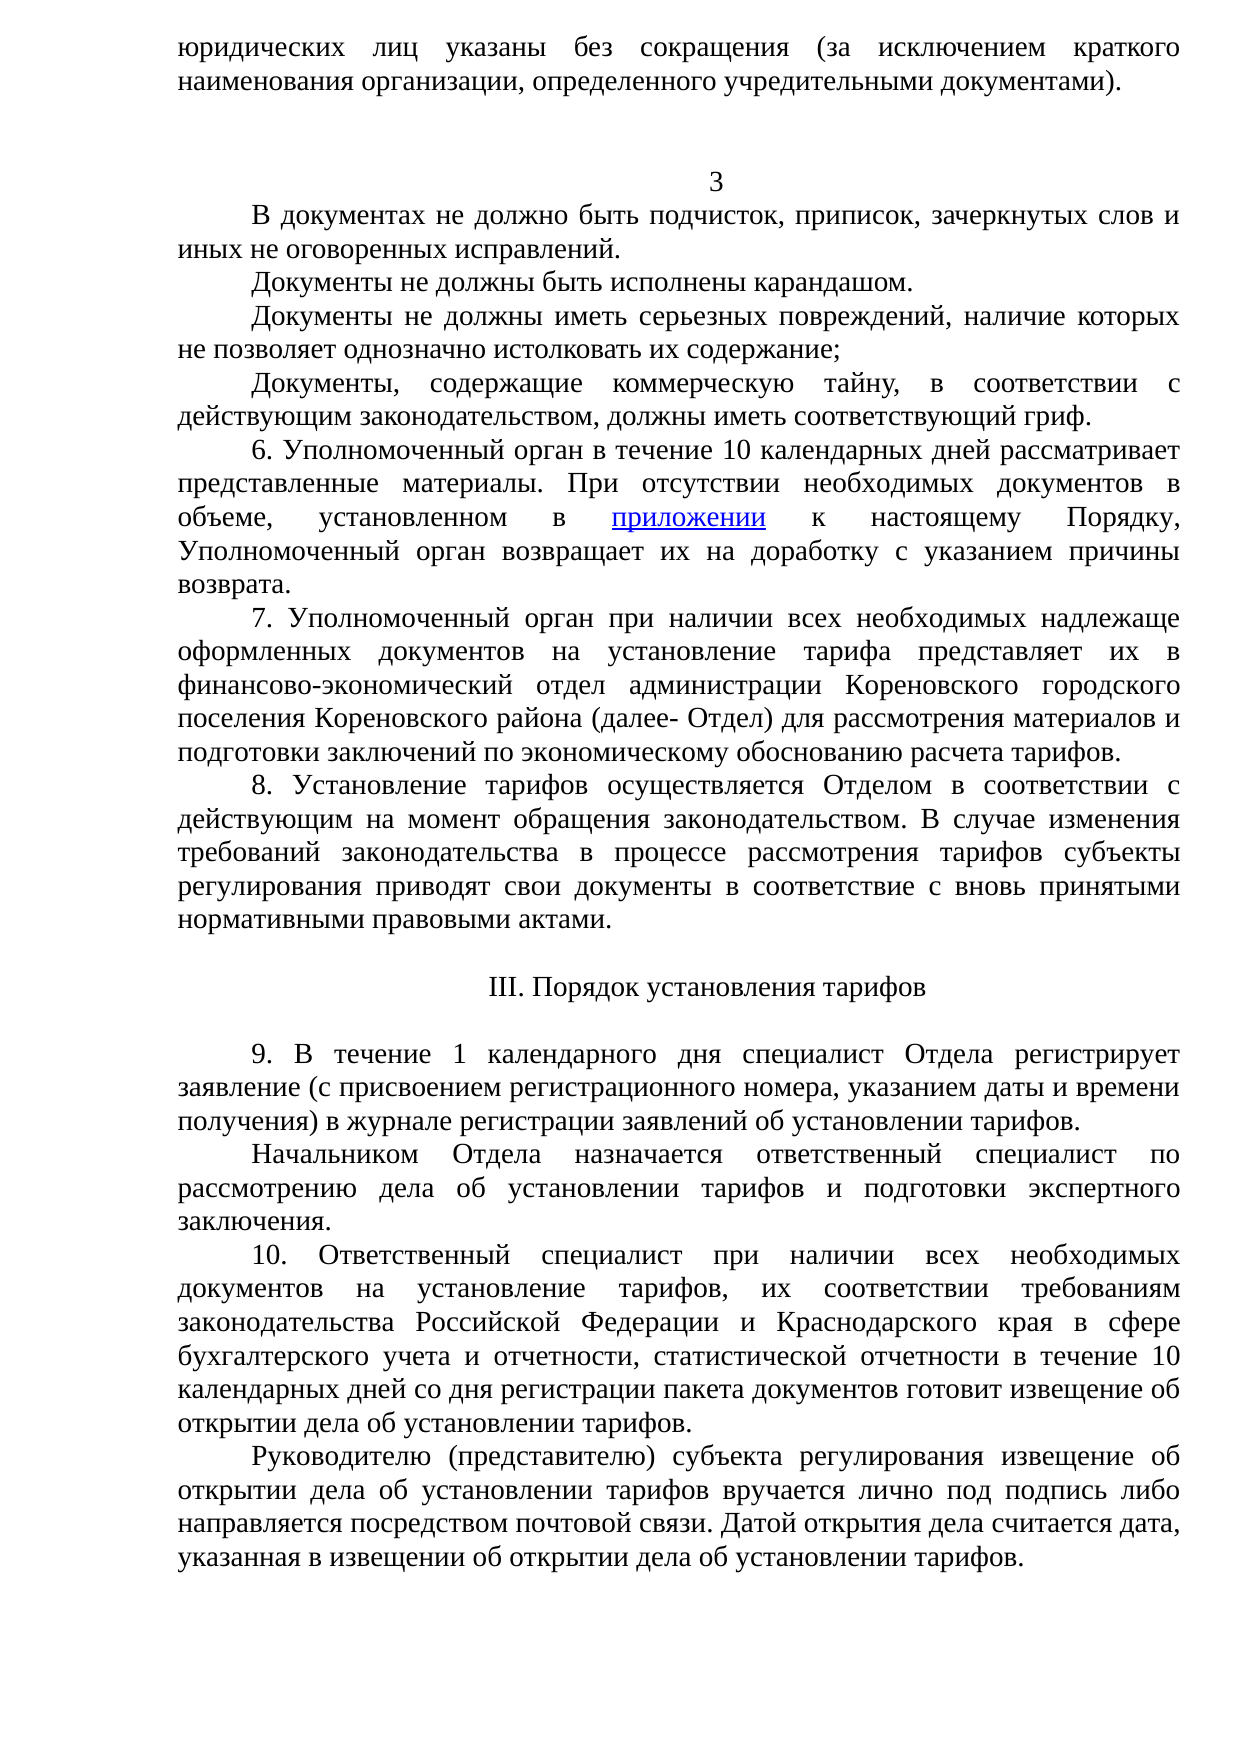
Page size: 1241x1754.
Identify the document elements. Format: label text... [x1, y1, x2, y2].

text В документах не должно быть подчисток, приписок, зачеркнутых слов и иных не оговоренных исправлений. [177, 197, 1181, 264]
text 8. Установление тарифов осуществляется Отделом в соответствии с действующим на момент обращения законодательством. В случае изменения требований законодательства в процессе рассмотрения тарифов субъекты регулирования приводят свои документы в соответствие с вновь принятыми нормативными правовыми актами. [177, 767, 1181, 935]
text Документы не должны иметь серьезных повреждений, наличие которых не позволяет однозначно истолковать их содержание; [177, 298, 1181, 365]
text III. Порядок установления тарифов [177, 969, 1181, 1002]
text Начальником Отдела назначается ответственный специалист по рассмотрению дела об установлении тарифов и подготовки экспертного заключения. [177, 1136, 1181, 1237]
text 3 [177, 164, 1181, 197]
text Документы не должны быть исполнены карандашом. [177, 264, 1181, 298]
text Руководителю (представителю) субъекта регулирования извещение об открытии дела об установлении тарифов вручается лично под подпись либо направляется посредством почтовой связи. Датой открытия дела считается дата, указанная в извещении об открытии дела об установлении тарифов. [177, 1438, 1181, 1572]
text 9. В течение 1 календарного дня специалист Отдела регистрирует заявление (с присвоением регистрационного номера, указанием даты и времени получения) в журнале регистрации заявлений об установлении тарифов. [177, 1036, 1181, 1136]
text 7. Уполномоченный орган при наличии всех необходимых надлежаще оформленных документов на установление тарифа представляет их в финансово-экономический отдел администрации Кореновского городского поселения Кореновского района (далее- Отдел) для рассмотрения материалов и подготовки заключений по экономическому обоснованию расчета тарифов. [177, 600, 1181, 767]
text Документы, содержащие коммерческую тайну, в соответствии с действующим законодательством, должны иметь соответствующий гриф. [177, 365, 1181, 432]
text 6. Уполномоченный орган в течение 10 календарных дней рассматривает представленные материалы. При отсутствии необходимых документов в объеме, установленном в приложении к настоящему Порядку, Уполномоченный орган возвращает их на доработку с указанием причины возврата. [177, 432, 1181, 600]
text 10. Ответственный специалист при наличии всех необходимых документов на установление тарифов, их соответствии требованиям законодательства Российской Федерации и Краснодарского края в сфере бухгалтерского учета и отчетности, статистической отчетности в течение 10 календарных дней со дня регистрации пакета документов готовит извещение об открытии дела об установлении тарифов. [177, 1237, 1181, 1438]
text юридических лиц указаны без сокращения (за исключением краткого наименования организации, определенного учредительными документами). [177, 29, 1181, 97]
